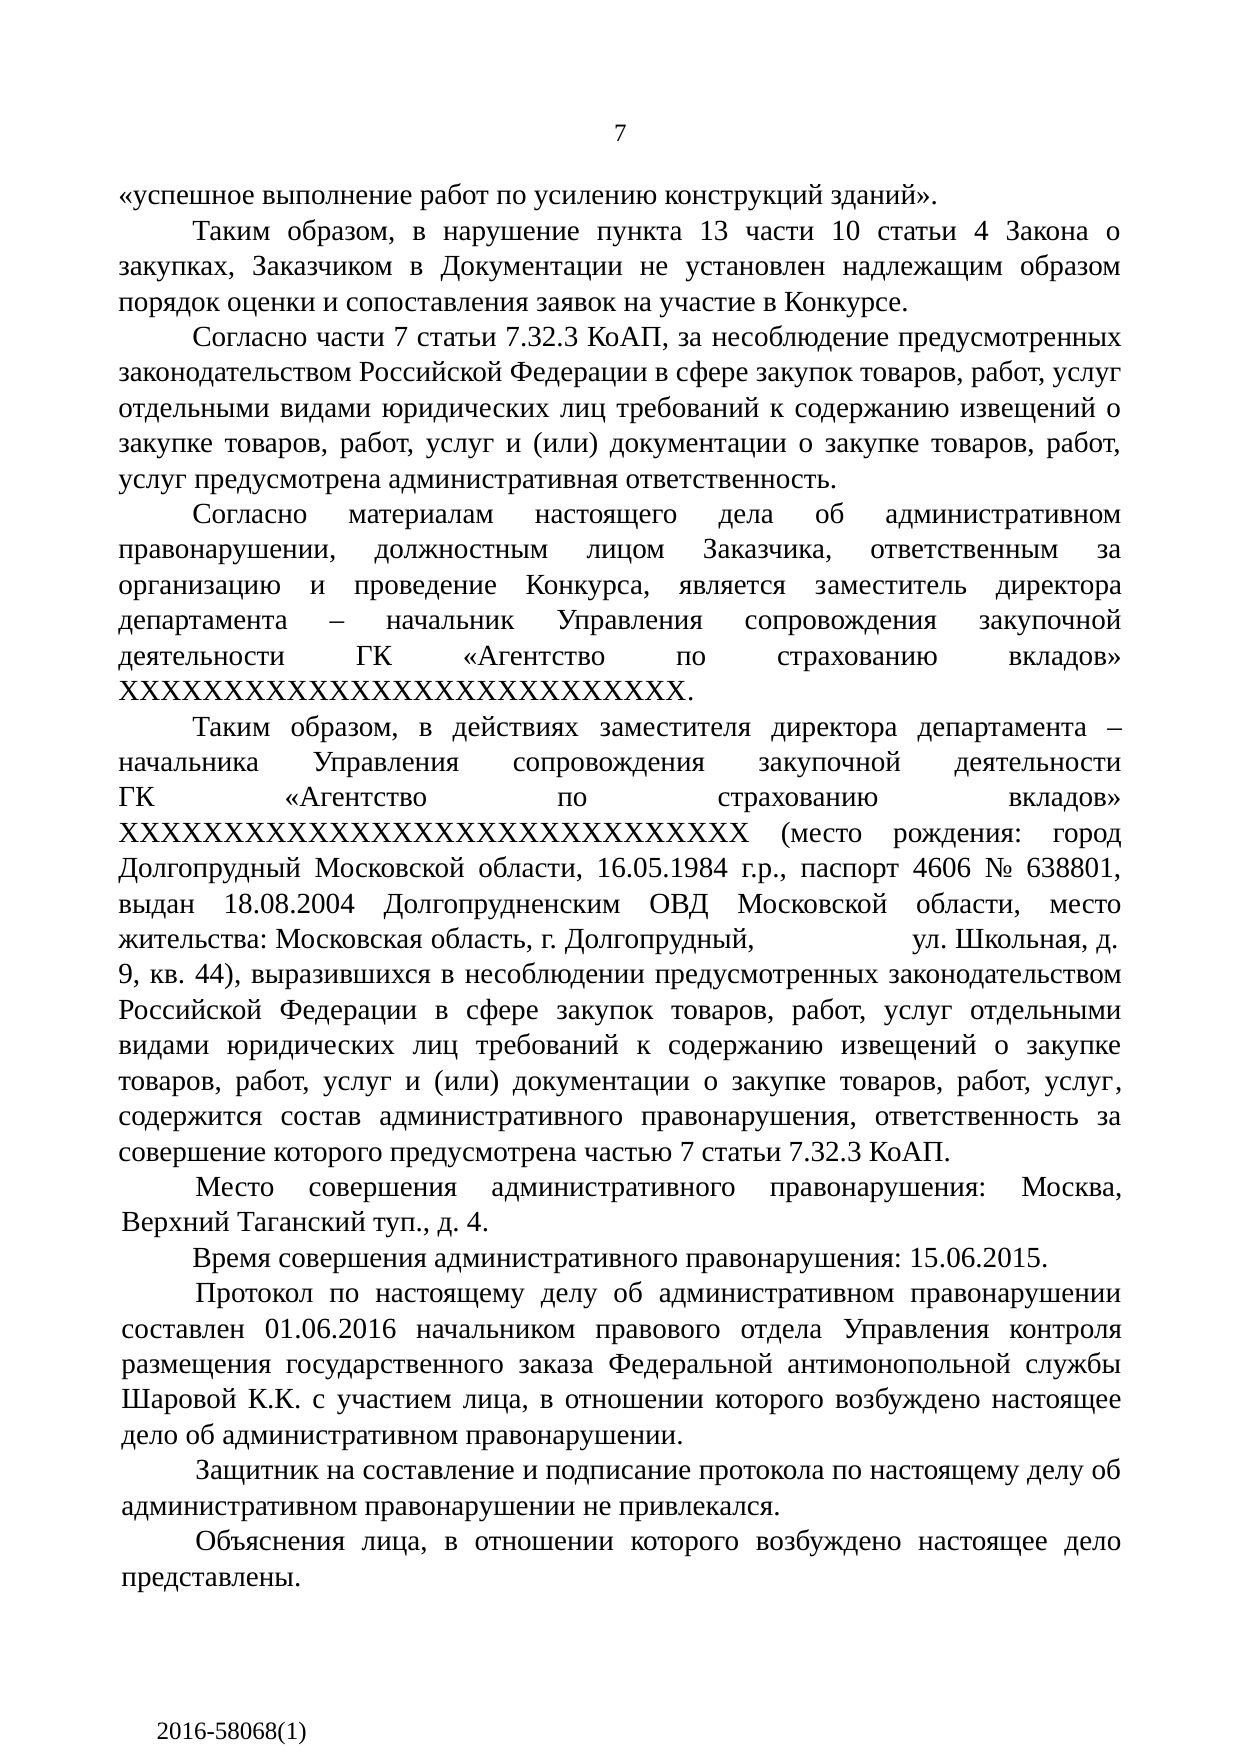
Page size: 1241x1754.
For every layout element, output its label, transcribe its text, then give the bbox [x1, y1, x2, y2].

text «успешное выполнение работ по усилению конструкций зданий». [118, 176, 1122, 212]
text Протокол по настоящему делу об административном правонарушении составлен 01.06.2016 начальником правового отдела Управления контроля размещения государственного заказа Федеральной антимонопольной службы Шаровой К.К. с участием лица, в отношении которого возбуждено настоящее дело об административном правонарушении. [121, 1274, 1122, 1451]
text Время совершения административного правонарушения: 15.06.2015. [118, 1239, 1122, 1274]
text Защитник на составление и подписание протокола по настоящему делу об административном правонарушении не привлекался. [121, 1451, 1122, 1522]
text Таким образом, в действиях заместителя директора департамента – начальника Управления сопровождения закупочной деятельности ГК «Агентство по страхованию вкладов» XXXXXXXXXXXXXXXXXXXXXXXXXXXXXX (место рождения: город Долгопрудный Московской области, 16.05.1984 г.р., паспорт 4606 № 638801, выдан 18.08.2004 Долгопрудненским ОВД Московской области, место жительства: Московская область, г. Долгопрудный, ул. Школьная, д. 9, кв. 44), выразившихся в несоблюдении предусмотренных законодательством Российской Федерации в сфере закупок товаров, работ, услуг отдельными видами юридических лиц требований к содержанию извещений о закупке товаров, работ, услуг и (или) документации о закупке товаров, работ, услуг, содержится состав административного правонарушения, ответственность за совершение которого предусмотрена частью 7 статьи 7.32.3 КоАП. [118, 708, 1122, 1168]
text Объяснения лица, в отношении которого возбуждено настоящее дело представлены. [121, 1522, 1122, 1593]
text Место совершения административного правонарушения: Москва, Верхний Таганский туп., д. 4. [121, 1168, 1122, 1239]
text Согласно материалам настоящего дела об административном правонарушении, должностным лицом Заказчика, ответственным за организацию и проведение Конкурса, является заместитель директора департамента – начальник Управления сопровождения закупочной деятельности ГК «Агентство по страхованию вкладов» XXXXXXXXXXXXXXXXXXXXXXXXXXX. [118, 495, 1122, 708]
text Таким образом, в нарушение пункта 13 части 10 статьи 4 Закона о закупках, Заказчиком в Документации не установлен надлежащим образом порядок оценки и сопоставления заявок на участие в Конкурсе. [118, 212, 1122, 318]
text Согласно части 7 статьи 7.32.3 КоАП, за несоблюдение предусмотренных законодательством Российской Федерации в сфере закупок товаров, работ, услуг отдельными видами юридических лиц требований к содержанию извещений о закупке товаров, работ, услуг и (или) документации о закупке товаров, работ, услуг предусмотрена административная ответственность. [118, 318, 1122, 495]
